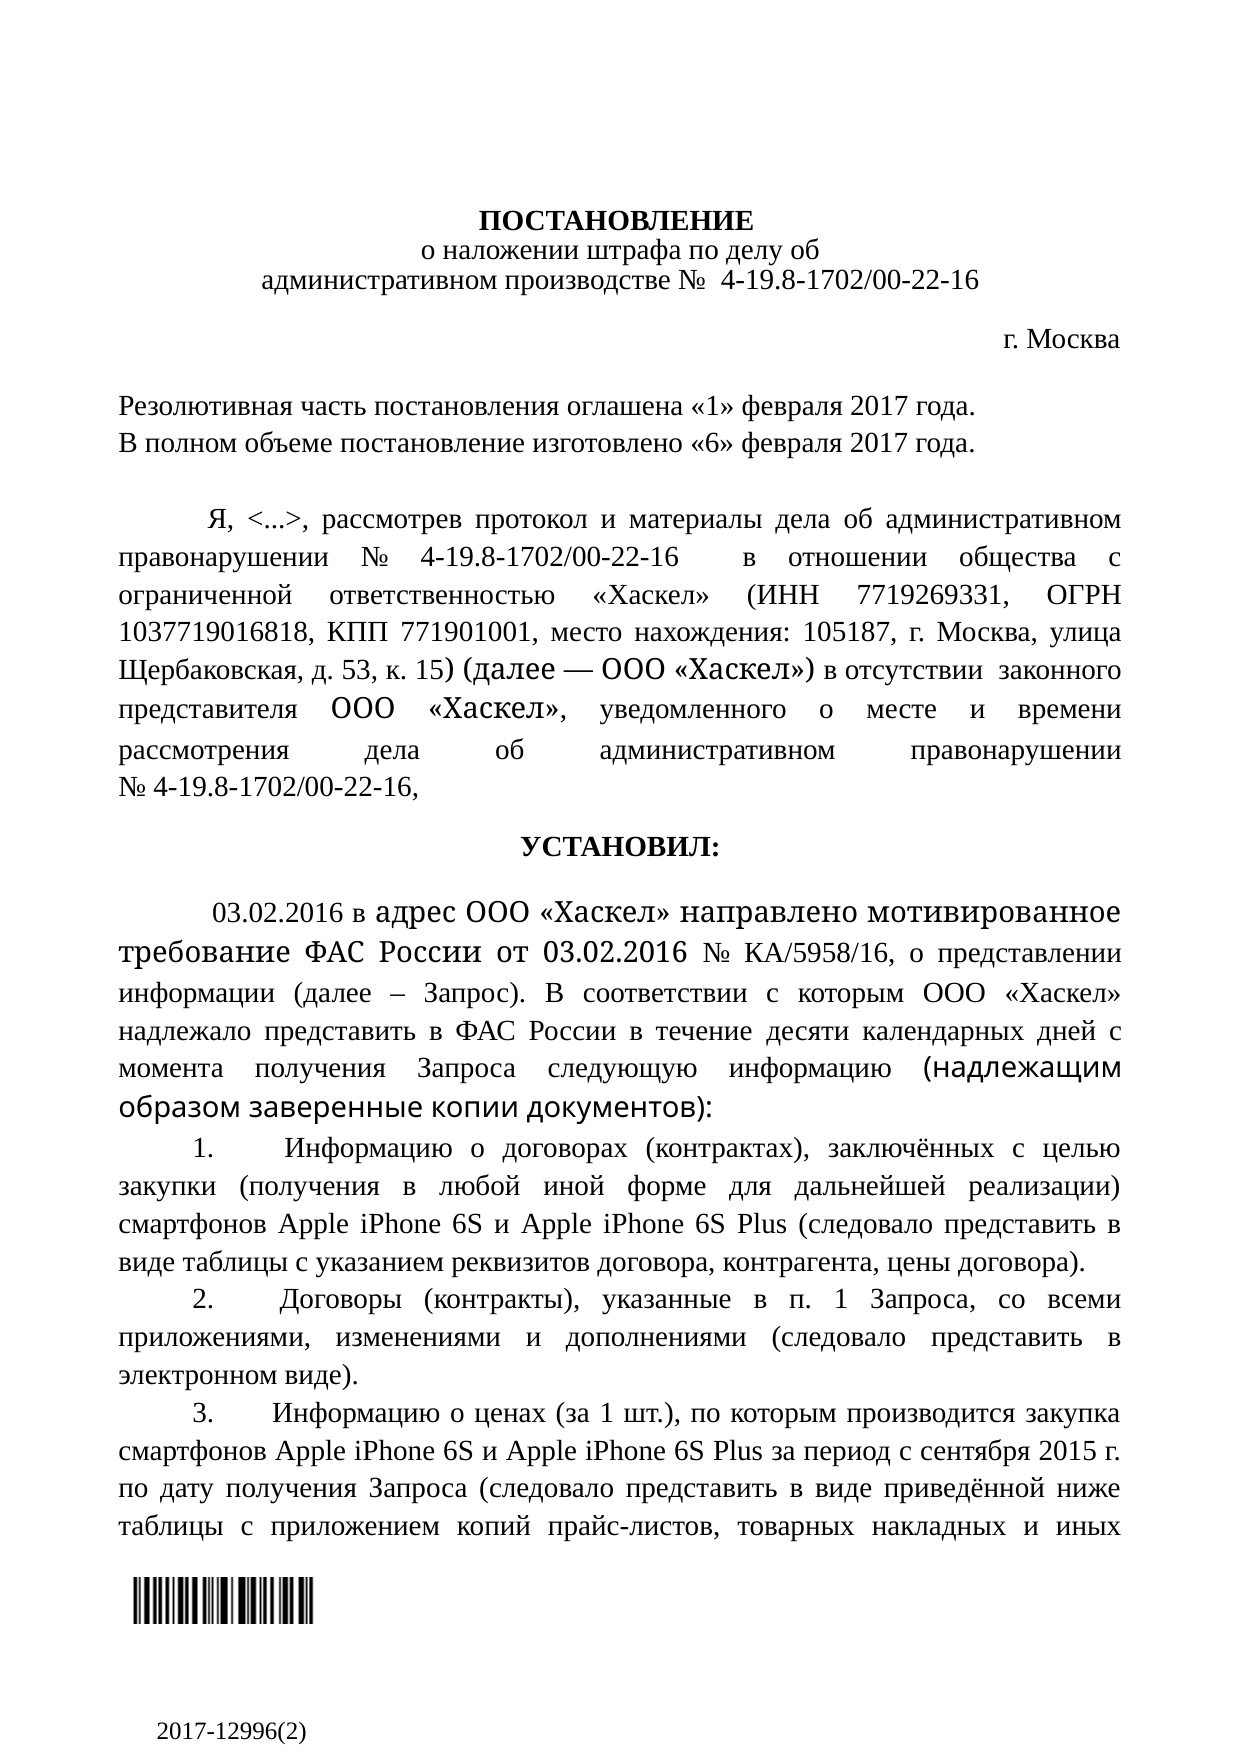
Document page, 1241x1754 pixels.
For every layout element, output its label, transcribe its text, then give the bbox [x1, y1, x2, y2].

text 2. Договоры (контракты), указанные в п. 1 Запроса, со всеми приложениями, изменениями и дополнениями (следовало представить в электронном виде). [118, 1277, 1122, 1391]
text УСТАНОВИЛ: [118, 833, 1122, 862]
text В полном объеме постановление изготовлено «6» февраля 2017 года. [118, 421, 1122, 459]
text 3. Информацию о ценах (за 1 шт.), по которым производится закупка смартфонов Apple iPhone 6S и Apple iPhone 6S Plus за период с сентября 2015 г. по дату получения Запроса (следовало представить в виде приведённой ниже таблицы с приложением копий прайс-листов, товарных накладных и иных [118, 1391, 1122, 1542]
text ПОСТАНОВЛЕНИЕ [118, 207, 1122, 236]
text Резолютивная часть постановления оглашена «1» февраля 2017 года. [118, 383, 1122, 421]
text 1. Информацию о договорах (контрактах), заключённых с целью закупки (получения в любой иной форме для дальнейшей реализации) смартфонов Apple iPhone 6S и Apple iPhone 6S Plus (следовало представить в виде таблицы с указанием реквизитов договора, контрагента, цены договора). [118, 1126, 1122, 1277]
picture [118, 1577, 331, 1624]
text о наложении штрафа по делу об [118, 236, 1122, 266]
text Я, <...>, рассмотрев протокол и материалы дела об административном правонарушении № 4-19.8-1702/00-22-16 в отношении общества с ограниченной ответственностью «Хаскел» (ИНН 7719269331, ОГРН 1037719016818, КПП 771901001, место нахождения: 105187, г. Москва, улица Щербаковская, д. 53, к. 15) (далее — ООО «Хаскел») в отсутствии законного представителя ООО «Хаскел», уведомленного о месте и времени рассмотрения дела об административном правонарушении № 4-19.8-1702/00-22-16, [118, 497, 1122, 803]
text г. Москва [118, 324, 1122, 354]
text административном производстве № 4-19.8-1702/00-22-16 [118, 266, 1122, 295]
text 03.02.2016 в адрес ООО «Хаскел» направлено мотивированное требование ФАС России от 03.02.2016 № КА/5958/16, о представлении информации (далее – Запрос). В соответствии с которым ООО «Хаскел» надлежало представить в ФАС России в течение десяти календарных дней с момента получения Запроса следующую информацию (надлежащим образом заверенные копии документов): [118, 892, 1122, 1126]
